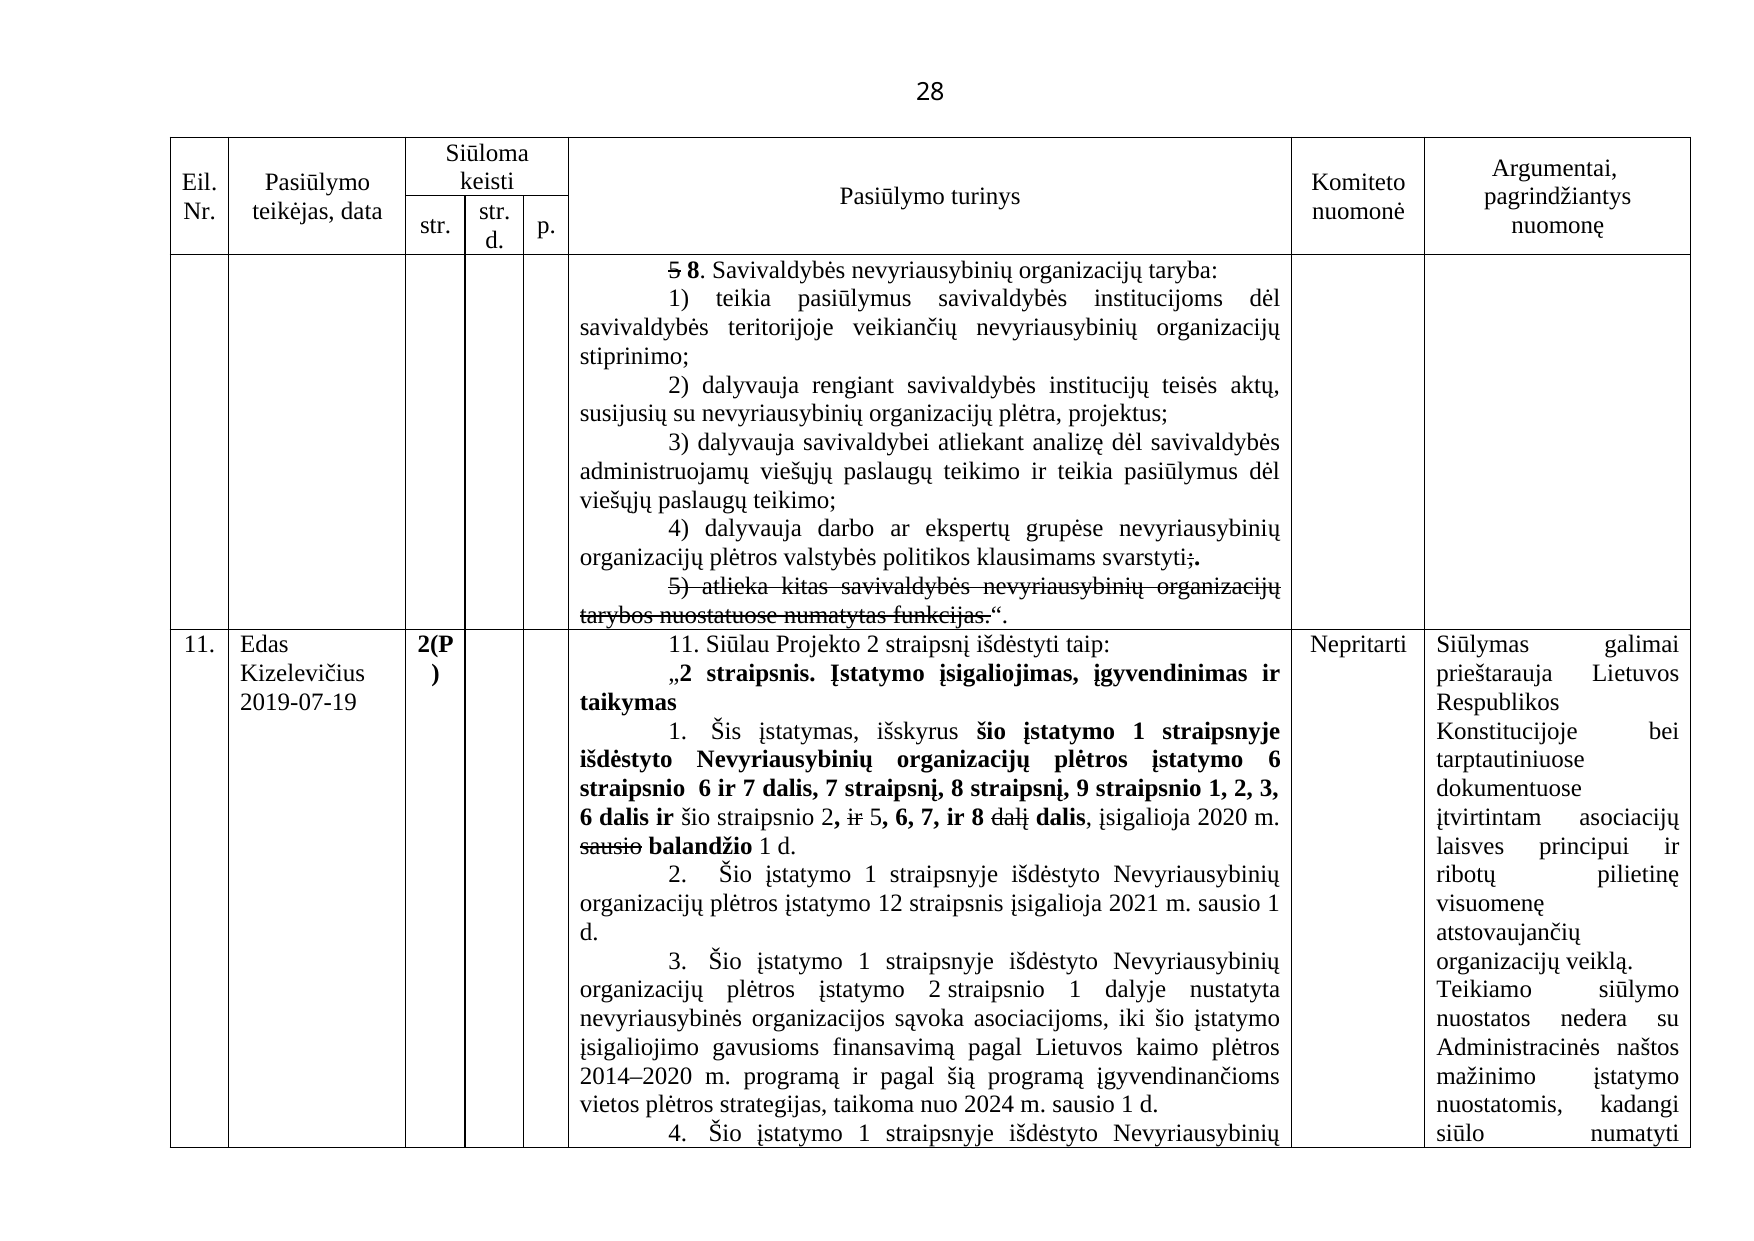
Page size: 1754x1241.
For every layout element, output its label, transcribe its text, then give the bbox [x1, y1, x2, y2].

table_cell 11. Siūlau Projekto 2 straipsnį išdėstyti taip: „2 straipsnis. Įstatymo įsigaliojimas, įgyvendinimas ir taikymas 1. Šis įstatymas, išskyrus šio įstatymo 1 straipsnyje išdėstyto Nevyriausybinių organizacijų plėtros įstatymo 6 straipsnio 6 ir 7 dalis, 7 straipsnį, 8 straipsnį, 9 straipsnio 1, 2, 3, 6 dalis ir šio straipsnio 2, ir 5, 6, 7, ir 8 dalį dalis, įsigalioja 2020 m. sausio balandžio 1 d. 2. Šio įstatymo 1 straipsnyje išdėstyto Nevyriausybinių organizacijų plėtros įstatymo 12 straipsnis įsigalioja 2021 m. sausio 1 d. 3. Šio įstatymo 1 straipsnyje išdėstyto Nevyriausybinių organizacijų plėtros įstatymo 2 straipsnio 1 dalyje nustatyta nevyriausybinės organizacijos sąvoka asociacijoms, iki šio įstatymo įsigaliojimo gavusioms finansavimą pagal Lietuvos kaimo plėtros 2014–2020 m. programą ir pagal šią programą įgyvendinančioms vietos plėtros strategijas, taikoma nuo 2024 m. sausio 1 d. 4. Šio įstatymo 1 straipsnyje išdėstyto Nevyriausybinių [569, 630, 1291, 1147]
table_cell [171, 255, 228, 628]
table_header Pasiūlymo turinys [569, 138, 1291, 254]
table_header Argumentai, pagrindžiantys nuomonę [1425, 138, 1690, 254]
table_header Pasiūlymo teikėjas, data [229, 138, 405, 254]
table_cell str. d. [466, 196, 523, 254]
table_cell p. [524, 196, 568, 254]
table_header Siūloma keisti [406, 138, 568, 195]
table_cell Edas Kizelevičius 2019-07-19 [229, 630, 405, 1147]
table_cell [524, 255, 568, 628]
table_cell Nepritarti [1292, 630, 1424, 1147]
table_cell [466, 630, 523, 1147]
table_header Komiteto nuomonė [1292, 138, 1424, 254]
table_cell Siūlymas galimai prieštarauja Lietuvos Respublikos Konstitucijoje bei tarptautiniuose dokumentuose įtvirtintam asociacijų laisves principui ir ribotų pilietinę visuomenę atstovaujančių organizacijų veiklą. Teikiamo siūlymo nuostatos nedera su Administracinės naštos mažinimo įstatymo nuostatomis, kadangi siūlo numatyti [1425, 630, 1690, 1147]
table_cell [466, 255, 523, 628]
table_cell [1425, 255, 1690, 628]
table_cell [524, 630, 568, 1147]
table_cell 2(P) [406, 630, 464, 1147]
table_cell 11. [171, 630, 228, 1147]
table_cell str. [406, 196, 464, 254]
table_header Eil. Nr. [171, 138, 228, 254]
table_cell [1292, 255, 1424, 628]
table_cell [229, 255, 405, 628]
table_cell [406, 255, 464, 628]
table_cell 5 8. Savivaldybės nevyriausybinių organizacijų taryba: 1) teikia pasiūlymus savivaldybės institucijoms dėl savivaldybės teritorijoje veikiančių nevyriausybinių organizacijų stiprinimo; 2) dalyvauja rengiant savivaldybės institucijų teisės aktų, susijusių su nevyriausybinių organizacijų plėtra, projektus; 3) dalyvauja savivaldybei atliekant analizę dėl savivaldybės administruojamų viešųjų paslaugų teikimo ir teikia pasiūlymus dėl viešųjų paslaugų teikimo; 4) dalyvauja darbo ar ekspertų grupėse nevyriausybinių organizacijų plėtros valstybės politikos klausimams svarstyti;. 5) atlieka kitas savivaldybės nevyriausybinių organizacijų tarybos nuostatuose numatytas funkcijas.“. [569, 255, 1291, 628]
